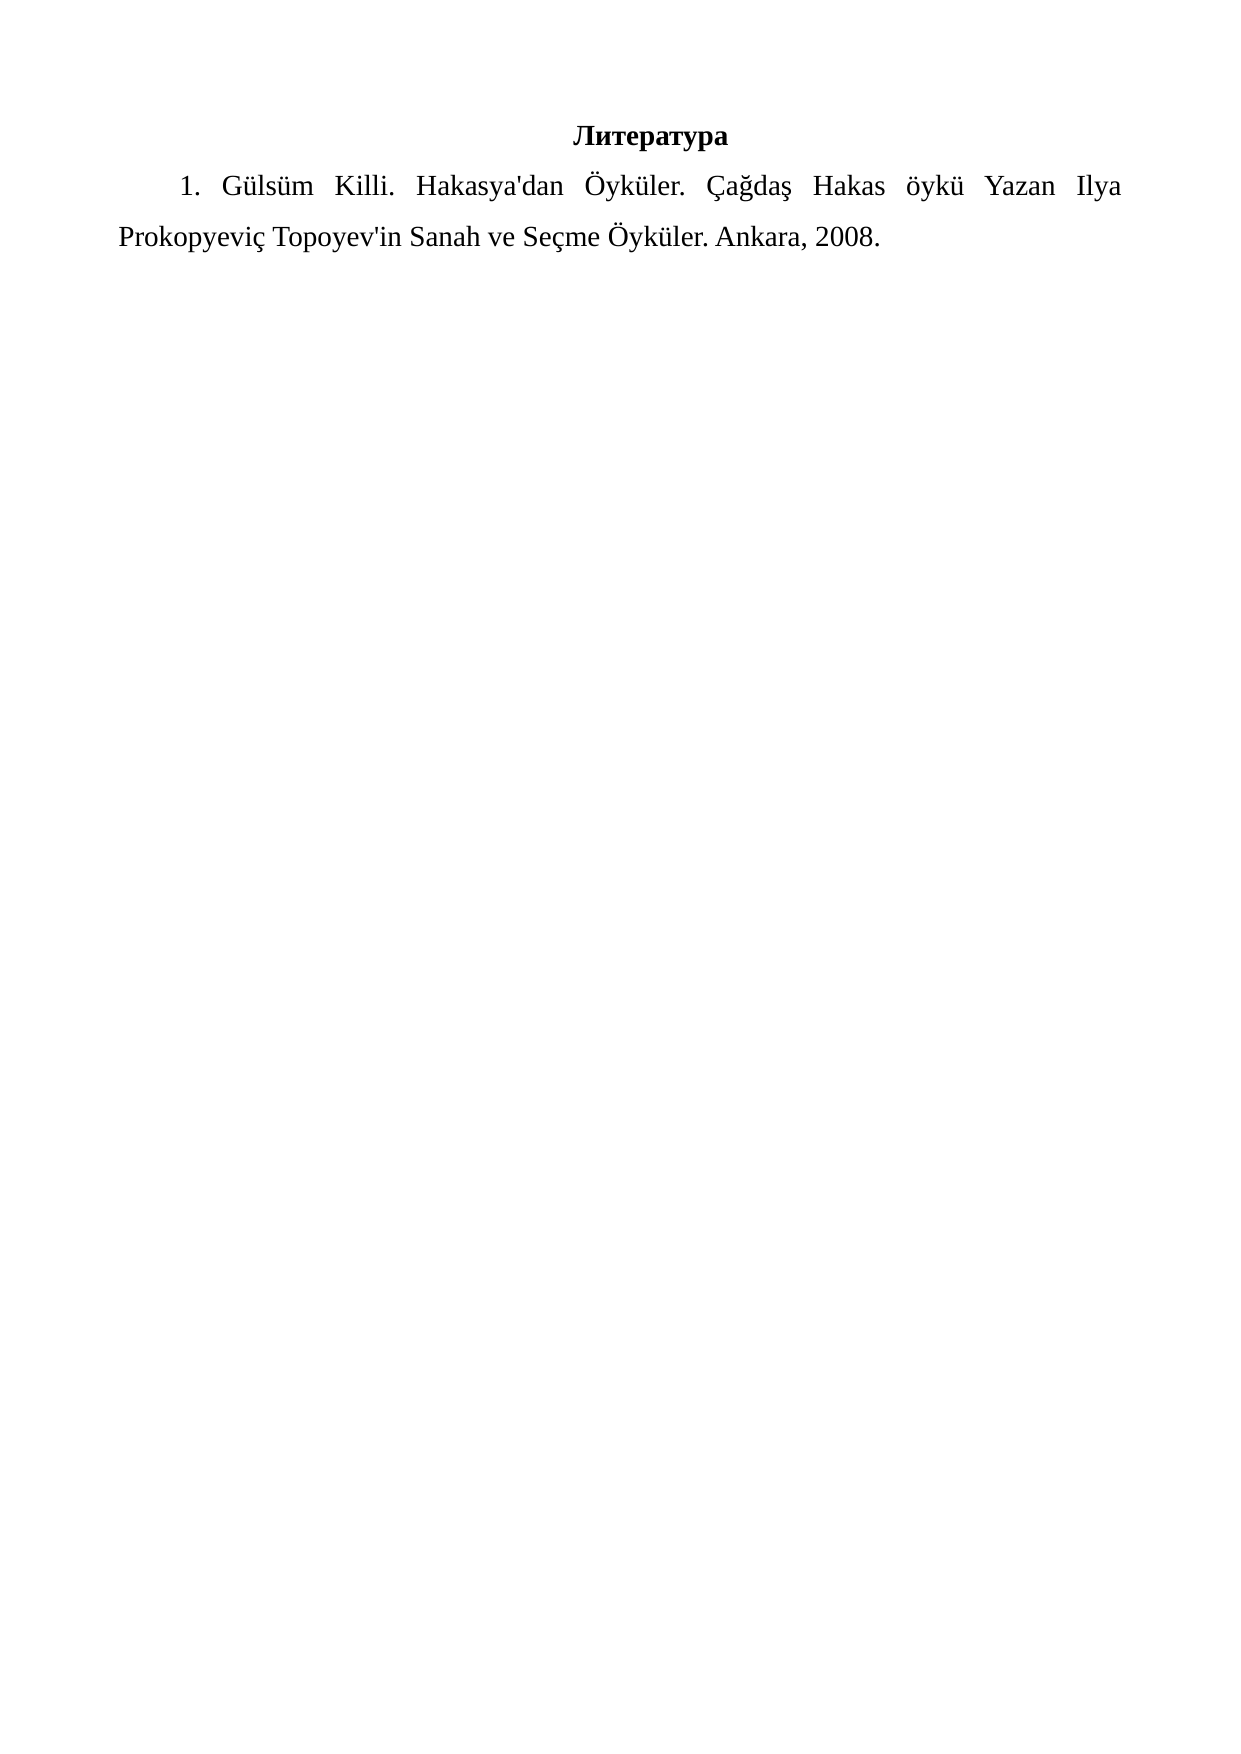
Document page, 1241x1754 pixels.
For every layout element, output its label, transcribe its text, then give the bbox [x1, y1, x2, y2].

text 1. Gülsüm Killi. Hakasya'dan Öyküler. Çağdaş Hakas öykü Yazan Ilya Prokopyeviç Topoyev'in Sanah ve Seçme Öyküler. Ankara, 2008. [118, 168, 1122, 252]
text Литература [118, 118, 1122, 152]
